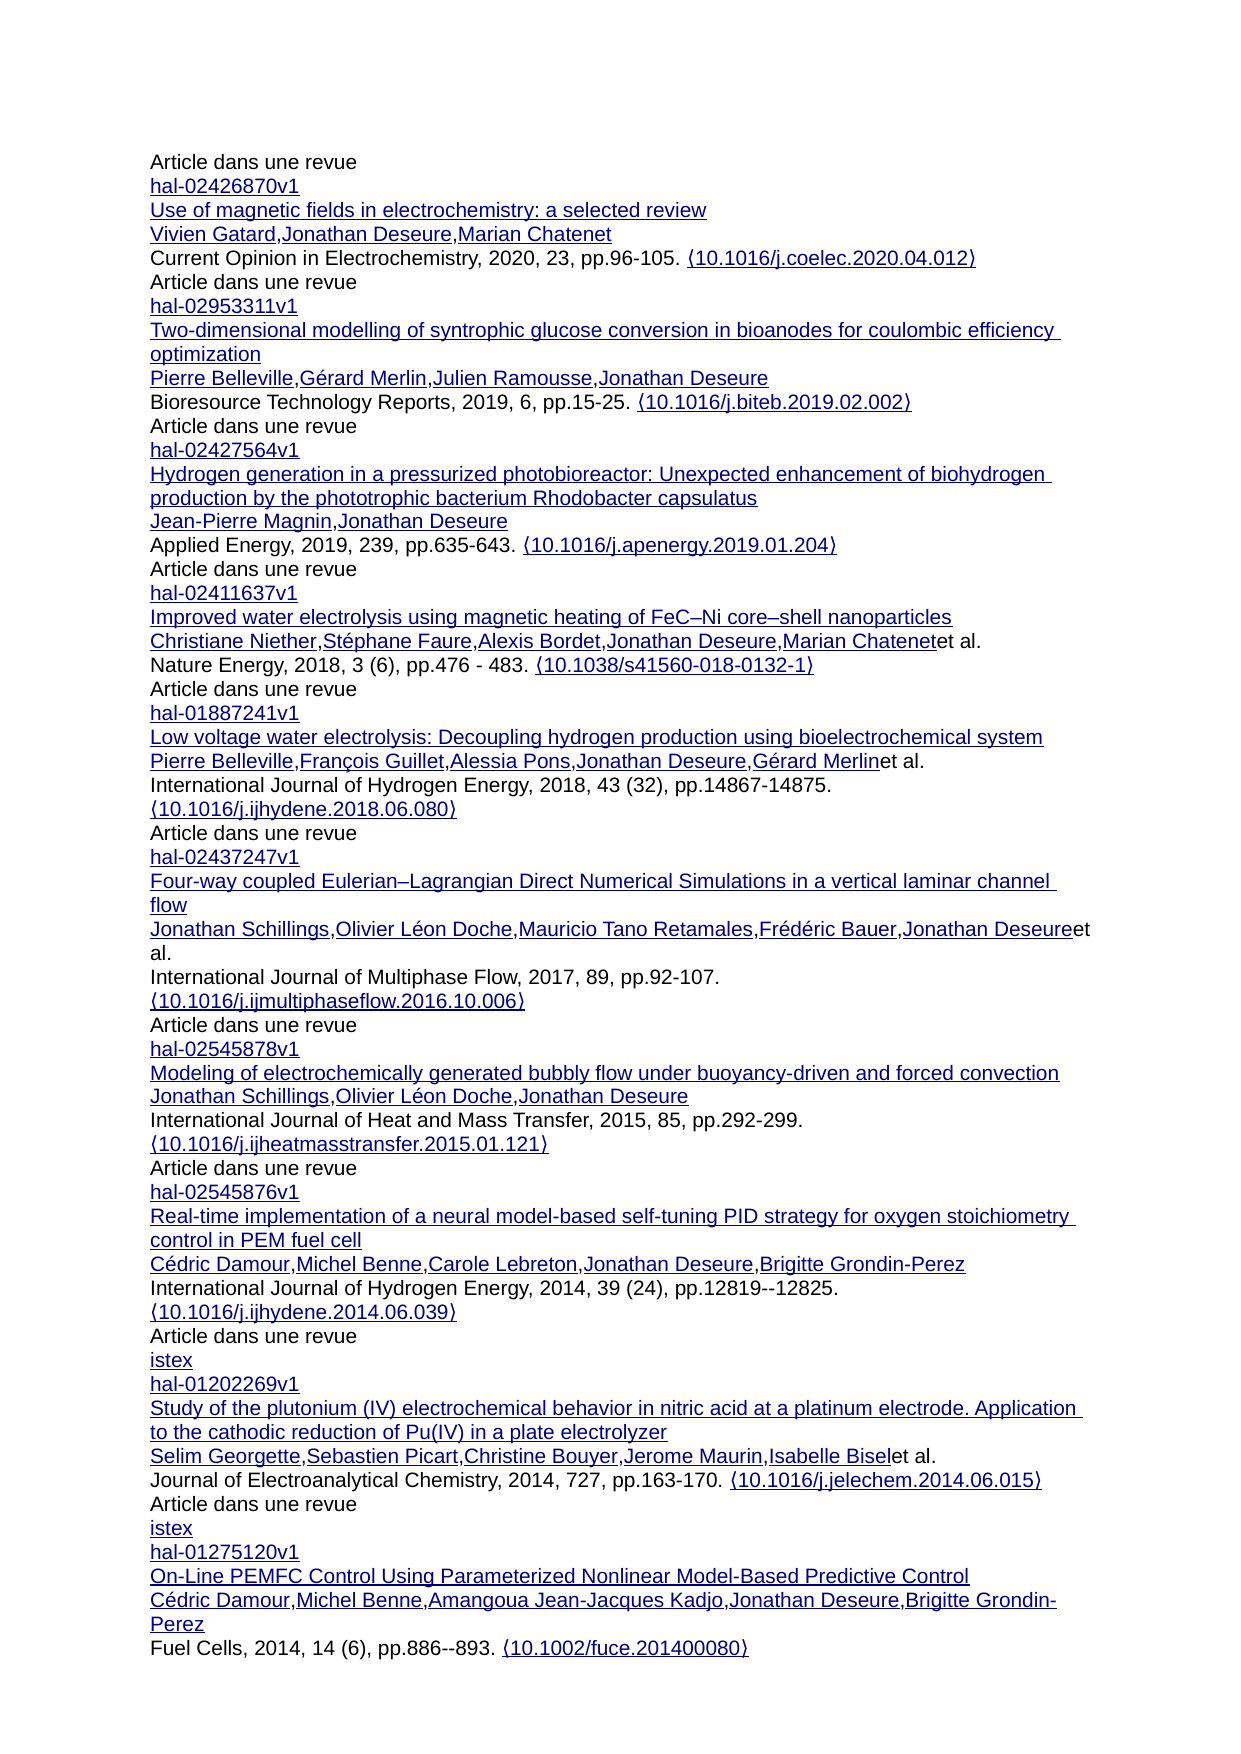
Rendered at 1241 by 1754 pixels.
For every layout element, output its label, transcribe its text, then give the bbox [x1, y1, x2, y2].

table_cell Improved water electrolysis using magnetic heating of FeC–Ni core–shell nanoparticles Christiane Niether,Stéphane Faure,Alexis Bordet,Jonathan Deseure,Marian Chatenetet al. Nature Energy, 2018, 3 (6), pp.476 - 483. ⟨10.1038/s41560-018-0132-1⟩ Article dans une revue hal-01887241v1 [150, 605, 1090, 725]
table_cell Modeling of electrochemically generated bubbly flow under buoyancy-driven and forced convection Jonathan Schillings,Olivier Léon Doche,Jonathan Deseure International Journal of Heat and Mass Transfer, 2015, 85, pp.292-299. ⟨10.1016/j.ijheatmasstransfer.2015.01.121⟩ Article dans une revue hal-02545876v1 [150, 1060, 1090, 1204]
table_cell Real-time implementation of a neural model-based self-tuning PID strategy for oxygen stoichiometry control in PEM fuel cell Cédric Damour,Michel Benne,Carole Lebreton,Jonathan Deseure,Brigitte Grondin-Perez International Journal of Hydrogen Energy, 2014, 39 (24), pp.12819--12825. ⟨10.1016/j.ijhydene.2014.06.039⟩ Article dans une revue istex hal-01202269v1 [150, 1204, 1090, 1396]
table_cell Hydrogen generation in a pressurized photobioreactor: Unexpected enhancement of biohydrogen production by the phototrophic bacterium Rhodobacter capsulatus Jean-Pierre Magnin,Jonathan Deseure Applied Energy, 2019, 239, pp.635-643. ⟨10.1016/j.apenergy.2019.01.204⟩ Article dans une revue hal-02411637v1 [150, 461, 1090, 605]
table_cell Two-dimensional modelling of syntrophic glucose conversion in bioanodes for coulombic efficiency optimization Pierre Belleville,Gérard Merlin,Julien Ramousse,Jonathan Deseure Bioresource Technology Reports, 2019, 6, pp.15-25. ⟨10.1016/j.biteb.2019.02.002⟩ Article dans une revue hal-02427564v1 [150, 318, 1090, 461]
table_cell Article dans une revue hal-02426870v1 [150, 150, 1090, 198]
table_cell Use of magnetic fields in electrochemistry: a selected review Vivien Gatard,Jonathan Deseure,Marian Chatenet Current Opinion in Electrochemistry, 2020, 23, pp.96-105. ⟨10.1016/j.coelec.2020.04.012⟩ Article dans une revue hal-02953311v1 [150, 198, 1090, 318]
table_cell On-Line PEMFC Control Using Parameterized Nonlinear Model-Based Predictive Control Cédric Damour,Michel Benne,Amangoua Jean-Jacques Kadjo,Jonathan Deseure,Brigitte Grondin-Perez Fuel Cells, 2014, 14 (6), pp.886--893. ⟨10.1002/fuce.201400080⟩ [150, 1564, 1090, 1659]
table_cell Study of the plutonium (IV) electrochemical behavior in nitric acid at a platinum electrode. Application to the cathodic reduction of Pu(IV) in a plate electrolyzer Selim Georgette,Sebastien Picart,Christine Bouyer,Jerome Maurin,Isabelle Biselet al. Journal of Electroanalytical Chemistry, 2014, 727, pp.163-170. ⟨10.1016/j.jelechem.2014.06.015⟩ Article dans une revue istex hal-01275120v1 [150, 1396, 1090, 1563]
table_cell Four-way coupled Eulerian–Lagrangian Direct Numerical Simulations in a vertical laminar channel flow Jonathan Schillings,Olivier Léon Doche,Mauricio Tano Retamales,Frédéric Bauer,Jonathan Deseureet al. International Journal of Multiphase Flow, 2017, 89, pp.92-107. ⟨10.1016/j.ijmultiphaseflow.2016.10.006⟩ Article dans une revue hal-02545878v1 [150, 869, 1090, 1060]
table_cell Low voltage water electrolysis: Decoupling hydrogen production using bioelectrochemical system Pierre Belleville,François Guillet,Alessia Pons,Jonathan Deseure,Gérard Merlinet al. International Journal of Hydrogen Energy, 2018, 43 (32), pp.14867-14875. ⟨10.1016/j.ijhydene.2018.06.080⟩ Article dans une revue hal-02437247v1 [150, 725, 1090, 869]
